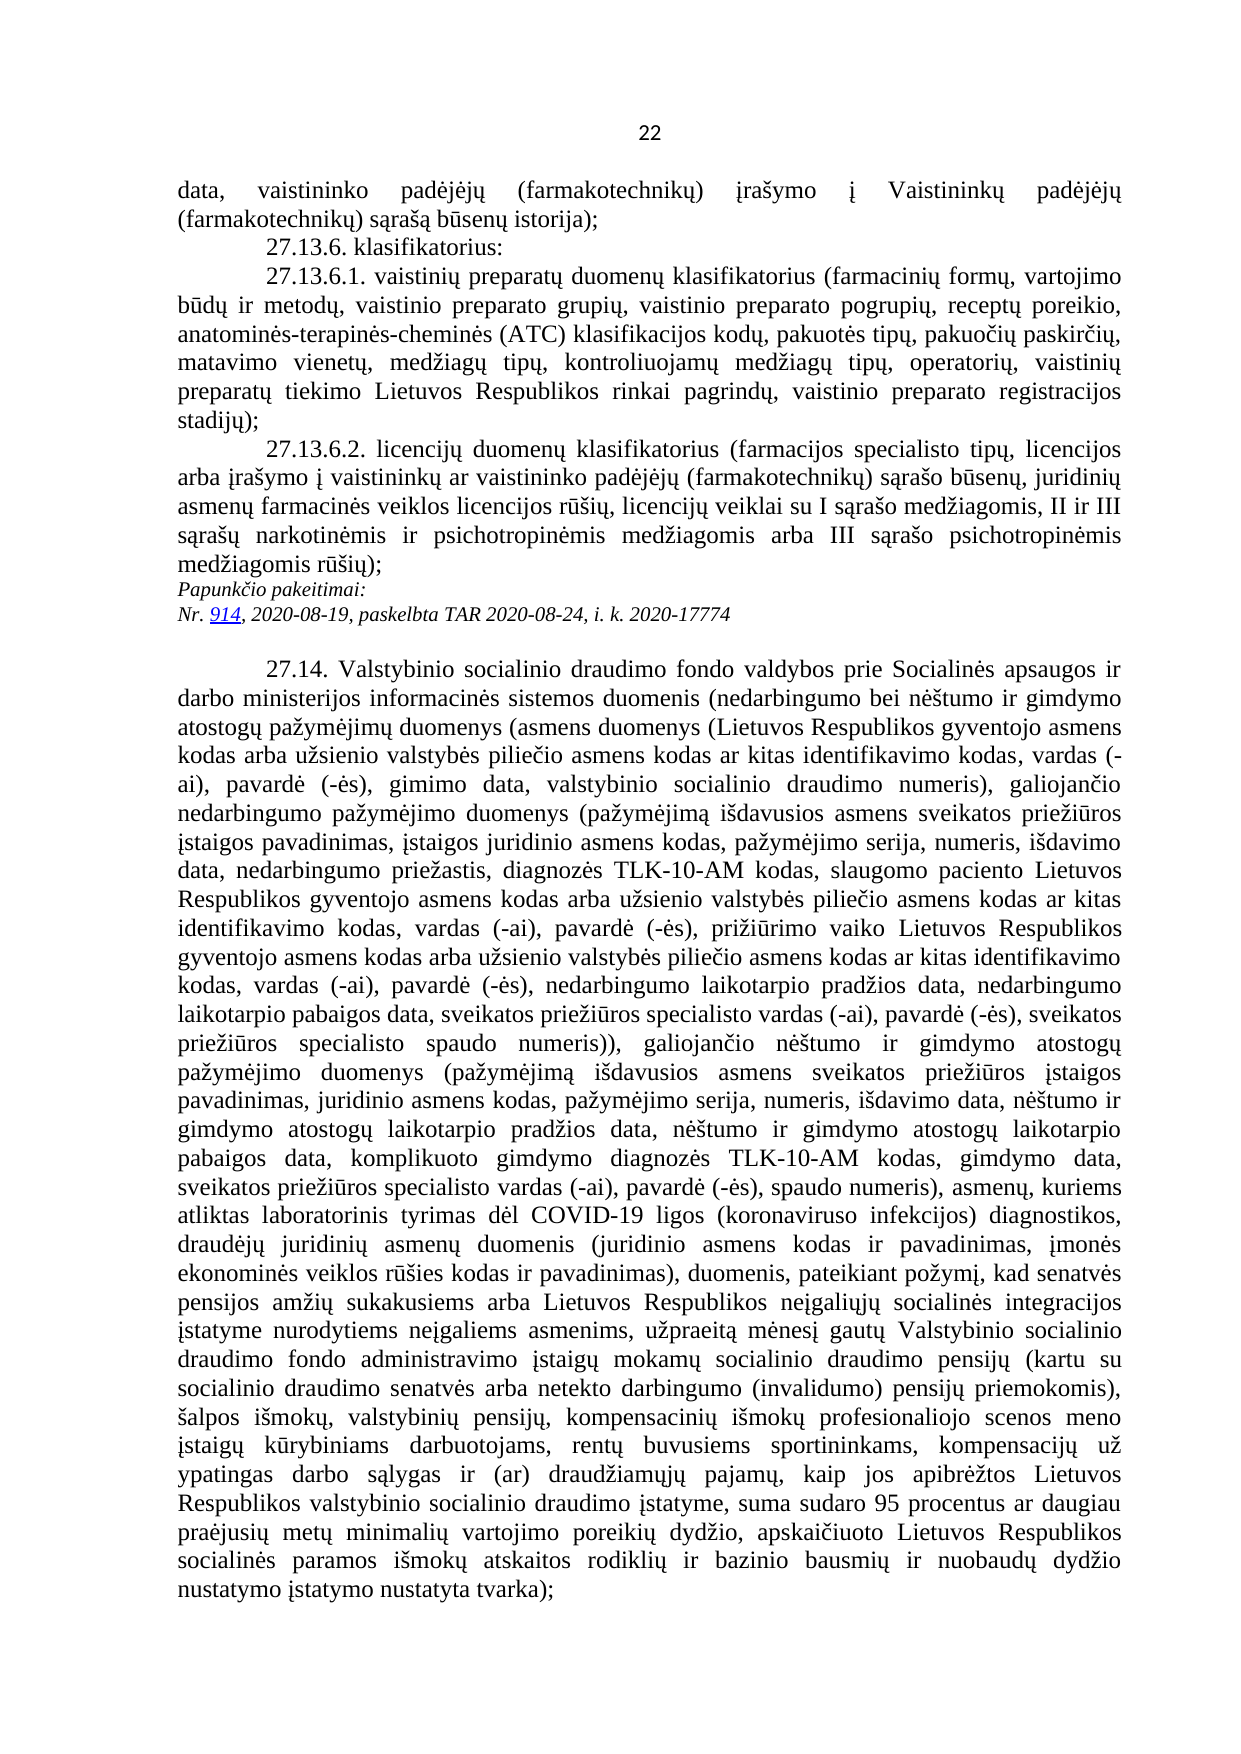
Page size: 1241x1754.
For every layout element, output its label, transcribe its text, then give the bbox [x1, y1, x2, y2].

text 27.13.6. klasifikatorius: [177, 232, 1122, 261]
text 27.13.6.1. vaistinių preparatų duomenų klasifikatorius (farmacinių formų, vartojimo būdų ir metodų, vaistinio preparato grupių, vaistinio preparato pogrupių, receptų poreikio, anatominės-terapinės-cheminės (ATC) klasifikacijos kodų, pakuotės tipų, pakuočių paskirčių, matavimo vienetų, medžiagų tipų, kontroliuojamų medžiagų tipų, operatorių, vaistinių preparatų tiekimo Lietuvos Respublikos rinkai pagrindų, vaistinio preparato registracijos stadijų); [177, 261, 1122, 434]
text 27.13.6.2. licencijų duomenų klasifikatorius (farmacijos specialisto tipų, licencijos arba įrašymo į vaistininkų ar vaistininko padėjėjų (farmakotechnikų) sąrašo būsenų, juridinių asmenų farmacinės veiklos licencijos rūšių, licencijų veiklai su I sąrašo medžiagomis, II ir III sąrašų narkotinėmis ir psichotropinėmis medžiagomis arba III sąrašo psichotropinėmis medžiagomis rūšių); [177, 434, 1122, 577]
text Papunkčio pakeitimai: [177, 577, 1122, 601]
text 27.14. Valstybinio socialinio draudimo fondo valdybos prie Socialinės apsaugos ir darbo ministerijos informacinės sistemos duomenis (nedarbingumo bei nėštumo ir gimdymo atostogų pažymėjimų duomenys (asmens duomenys (Lietuvos Respublikos gyventojo asmens kodas arba užsienio valstybės piliečio asmens kodas ar kitas identifikavimo kodas, vardas (-ai), pavardė (-ės), gimimo data, valstybinio socialinio draudimo numeris), galiojančio nedarbingumo pažymėjimo duomenys (pažymėjimą išdavusios asmens sveikatos priežiūros įstaigos pavadinimas, įstaigos juridinio asmens kodas, pažymėjimo serija, numeris, išdavimo data, nedarbingumo priežastis, diagnozės TLK-10-AM kodas, slaugomo paciento Lietuvos Respublikos gyventojo asmens kodas arba užsienio valstybės piliečio asmens kodas ar kitas identifikavimo kodas, vardas (-ai), pavardė (-ės), prižiūrimo vaiko Lietuvos Respublikos gyventojo asmens kodas arba užsienio valstybės piliečio asmens kodas ar kitas identifikavimo kodas, vardas (-ai), pavardė (-ės), nedarbingumo laikotarpio pradžios data, nedarbingumo laikotarpio pabaigos data, sveikatos priežiūros specialisto vardas (-ai), pavardė (-ės), sveikatos priežiūros specialisto spaudo numeris)), galiojančio nėštumo ir gimdymo atostogų pažymėjimo duomenys (pažymėjimą išdavusios asmens sveikatos priežiūros įstaigos pavadinimas, juridinio asmens kodas, pažymėjimo serija, numeris, išdavimo data, nėštumo ir gimdymo atostogų laikotarpio pradžios data, nėštumo ir gimdymo atostogų laikotarpio pabaigos data, komplikuoto gimdymo diagnozės TLK-10-AM kodas, gimdymo data, sveikatos priežiūros specialisto vardas (-ai), pavardė (-ės), spaudo numeris), asmenų, kuriems atliktas laboratorinis tyrimas dėl COVID-19 ligos (koronaviruso infekcijos) diagnostikos, draudėjų juridinių asmenų duomenis (juridinio asmens kodas ir pavadinimas, įmonės ekonominės veiklos rūšies kodas ir pavadinimas), duomenis, pateikiant požymį, kad senatvės pensijos amžių sukakusiems arba Lietuvos Respublikos neįgaliųjų socialinės integracijos įstatyme nurodytiems neįgaliems asmenims, užpraeitą mėnesį gautų Valstybinio socialinio draudimo fondo administravimo įstaigų mokamų socialinio draudimo pensijų (kartu su socialinio draudimo senatvės arba netekto darbingumo (invalidumo) pensijų priemokomis), šalpos išmokų, valstybinių pensijų, kompensacinių išmokų profesionaliojo scenos meno įstaigų kūrybiniams darbuotojams, rentų buvusiems sportininkams, kompensacijų už ypatingas darbo sąlygas ir (ar) draudžiamųjų pajamų, kaip jos apibrėžtos Lietuvos Respublikos valstybinio socialinio draudimo įstatyme, suma sudaro 95 procentus ar daugiau praėjusių metų minimalių vartojimo poreikių dydžio, apskaičiuoto Lietuvos Respublikos socialinės paramos išmokų atskaitos rodiklių ir bazinio bausmių ir nuobaudų dydžio nustatymo įstatymo nustatyta tvarka); [177, 654, 1122, 1603]
text data, vaistininko padėjėjų (farmakotechnikų) įrašymo į Vaistininkų padėjėjų (farmakotechnikų) sąrašą būsenų istorija); [177, 175, 1122, 232]
text Nr. 914, 2020-08-19, paskelbta TAR 2020-08-24, i. k. 2020-17774 [177, 601, 1122, 626]
